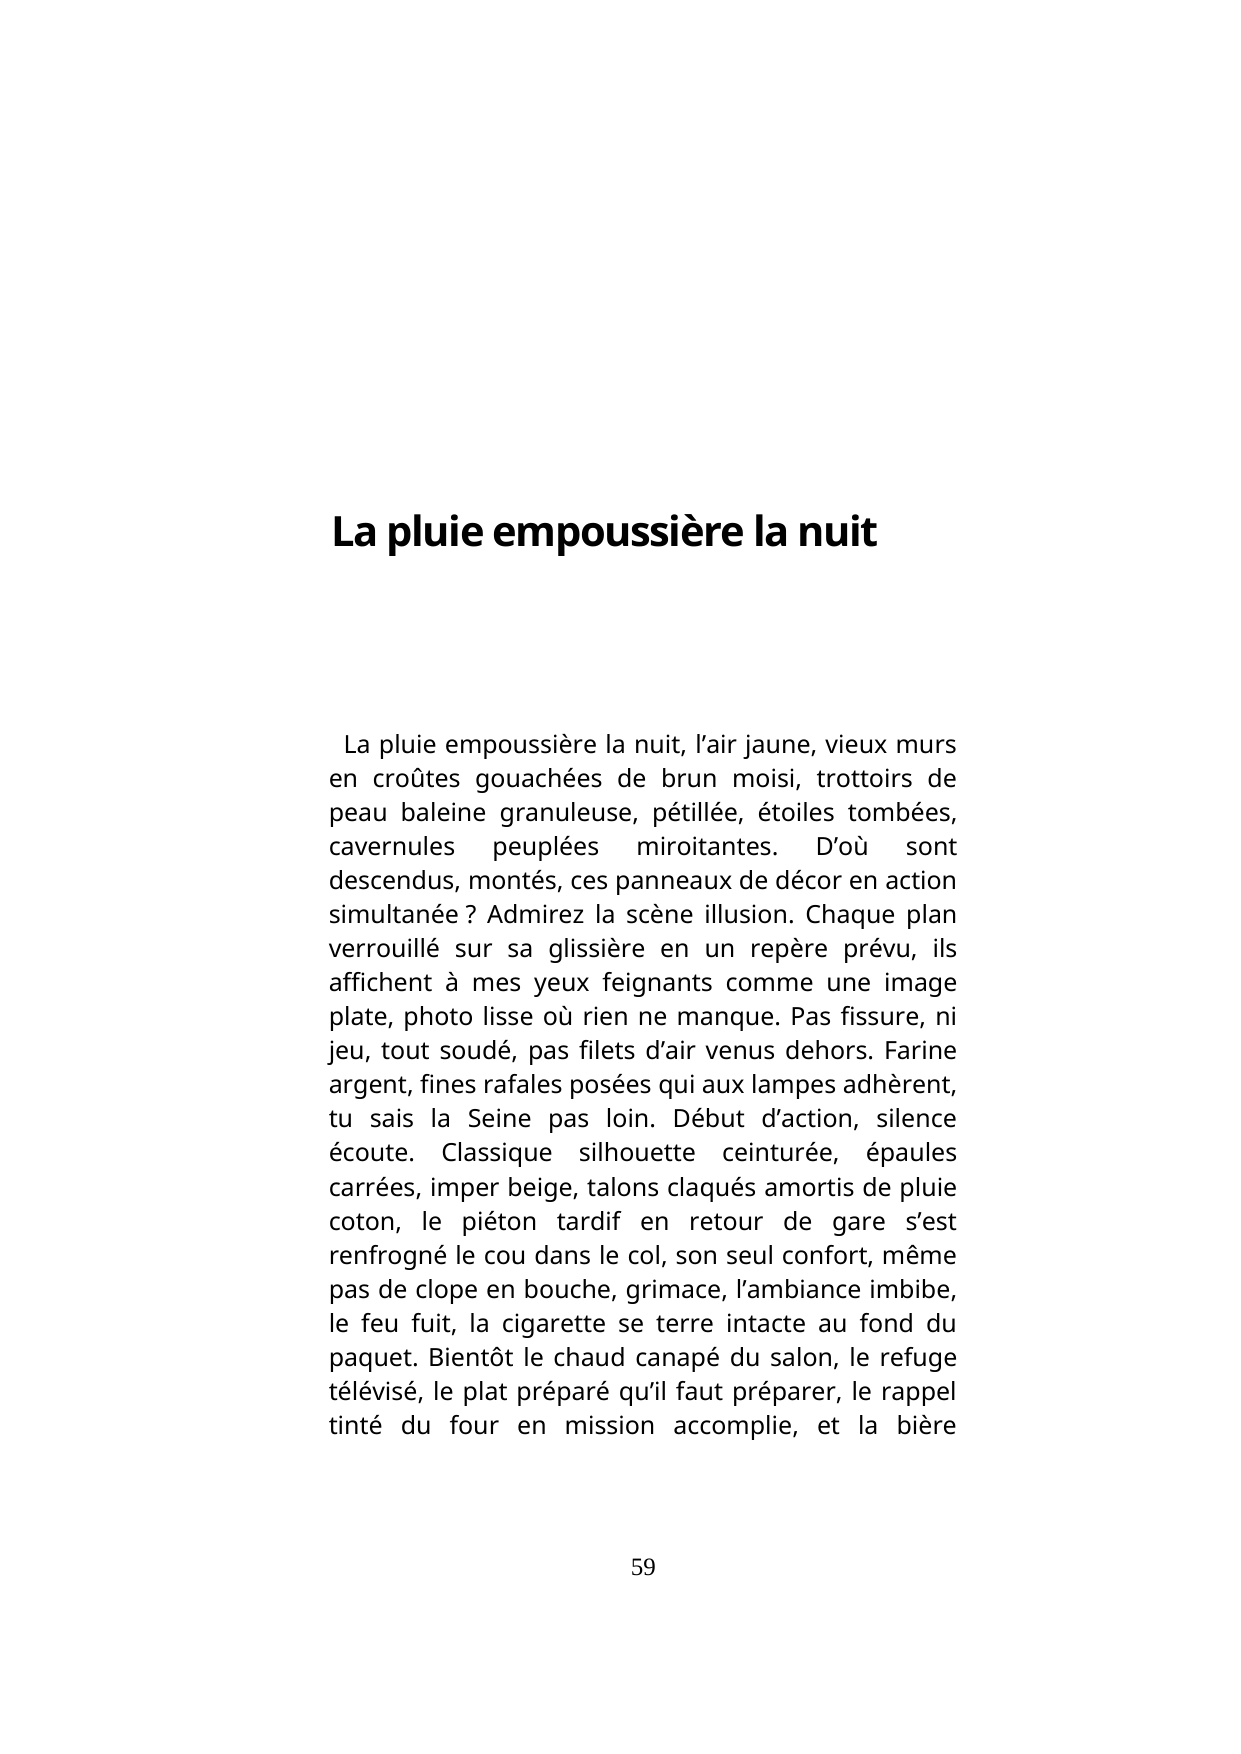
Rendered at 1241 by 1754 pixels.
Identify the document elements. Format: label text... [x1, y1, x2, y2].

text La pluie empoussière la nuit [331, 506, 958, 556]
text La pluie empoussière la nuit, l’air jaune, vieux murs en croûtes gouachées de brun moisi, trottoirs de peau baleine granuleuse, pétillée, étoiles tombées, cavernules peuplées miroitantes. D’où sont descendus, montés, ces panneaux de décor en action simultanée ? Admirez la scène illusion. Chaque plan verrouillé sur sa glissière en un repère prévu, ils affichent à mes yeux feignants comme une image plate, photo lisse où rien ne manque. Pas fissure, ni jeu, tout soudé, pas filets d’air venus dehors. Farine argent, fines rafales posées qui aux lampes adhèrent, tu sais la Seine pas loin. Début d’action, silence écoute. Classique silhouette ceinturée, épaules carrées, imper beige, talons claqués amortis de pluie coton, le piéton tardif en retour de gare s’est renfrogné le cou dans le col, son seul confort, même pas de clope en bouche, grimace, l’ambiance imbibe, le feu fuit, la cigarette se terre intacte au fond du paquet. Bientôt le chaud canapé du salon, le refuge télévisé, le plat préparé qu’il faut préparer, le rappel tinté du four en mission accomplie, et la bière [328, 726, 958, 1442]
